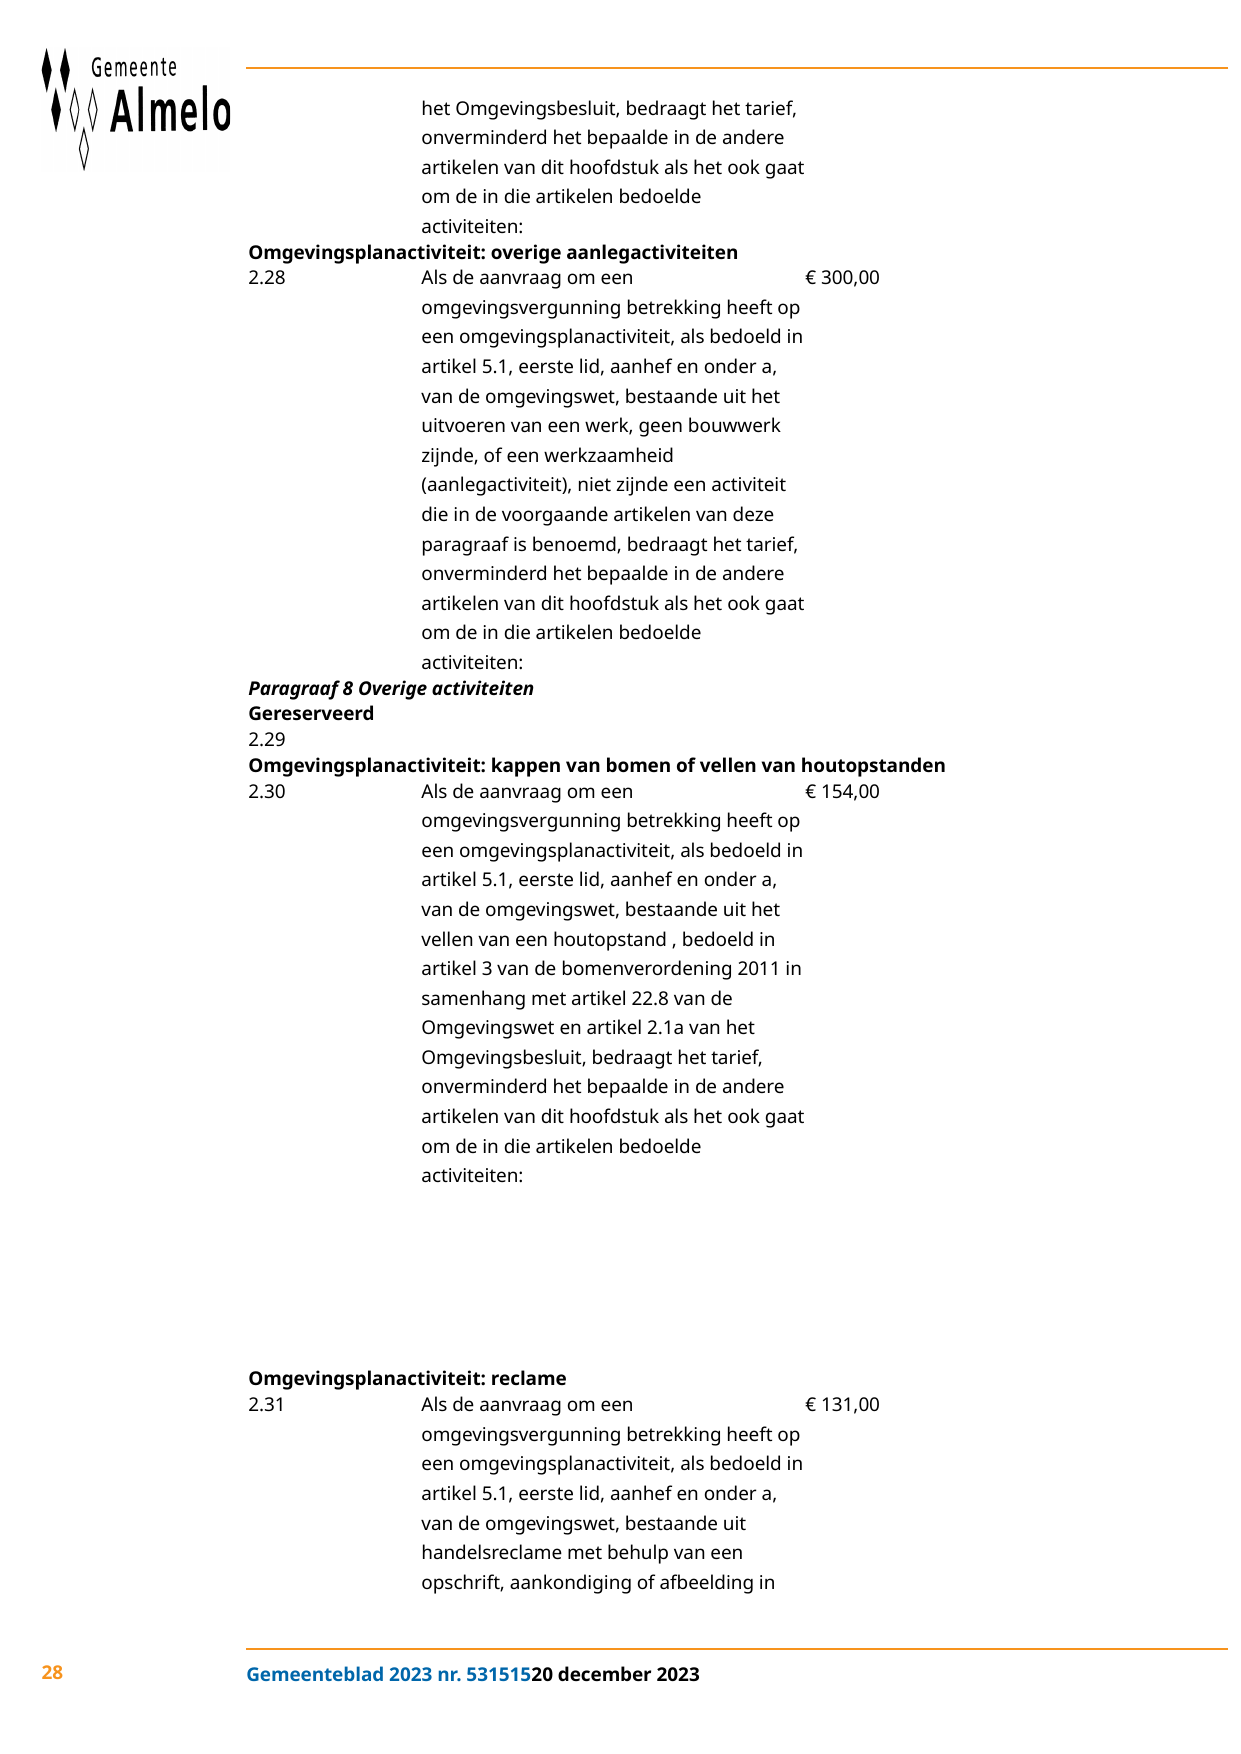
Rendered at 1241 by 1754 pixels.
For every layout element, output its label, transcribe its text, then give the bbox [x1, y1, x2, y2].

table_cell Paragraaf 8 Overige activiteiten [248, 675, 1152, 701]
table_cell Omgevingsplanactiviteit: reclame [248, 1366, 978, 1391]
table_cell [805, 95, 978, 239]
picture [41, 47, 231, 172]
table_cell Gereserveerd [248, 701, 978, 726]
table_cell 2.28 [248, 265, 421, 675]
table_cell [248, 95, 421, 239]
table_cell [979, 778, 1152, 1366]
table_cell [979, 726, 1152, 752]
table_cell € 300,00 [805, 265, 978, 675]
table_cell [979, 265, 1152, 675]
table_cell Omgevingsplanactiviteit: overige aanlegactiviteiten [248, 239, 978, 264]
table_cell [979, 1391, 1152, 1594]
table_cell 2.31 [248, 1391, 421, 1594]
table_cell € 154,00 [805, 778, 978, 1366]
table_cell 2.29 [248, 726, 421, 752]
table_cell € 131,00 [805, 1391, 978, 1594]
table_cell het Omgevingsbesluit, bedraagt het tarief, onverminderd het bepaalde in de andere artikelen van dit hoofdstuk als het ook gaat om de in die artikelen bedoelde activiteiten: [421, 95, 805, 239]
table_cell [805, 726, 978, 752]
table_cell Als de aanvraag om een omgevingsvergunning betrekking heeft op een omgevingsplanactiviteit, als bedoeld in artikel 5.1, eerste lid, aanhef en onder a, van de omgevingswet, bestaande uit het uitvoeren van een werk, geen bouwwerk zijnde, of een werkzaamheid (aanlegactiviteit), niet zijnde een activiteit die in de voorgaande artikelen van deze paragraaf is benoemd, bedraagt het tarief, onverminderd het bepaalde in de andere artikelen van dit hoofdstuk als het ook gaat om de in die artikelen bedoelde activiteiten: [421, 265, 805, 675]
table_cell 2.30 [248, 778, 421, 1366]
table_cell [979, 95, 1152, 239]
table_cell Als de aanvraag om een omgevingsvergunning betrekking heeft op een omgevingsplanactiviteit, als bedoeld in artikel 5.1, eerste lid, aanhef en onder a, van de omgevingswet, bestaande uit handelsreclame met behulp van een opschrift, aankondiging of afbeelding in [421, 1391, 805, 1594]
table_cell [421, 726, 805, 752]
table_cell Omgevingsplanactiviteit: kappen van bomen of vellen van houtopstanden [248, 752, 978, 778]
table_cell Als de aanvraag om een omgevingsvergunning betrekking heeft op een omgevingsplanactiviteit, als bedoeld in artikel 5.1, eerste lid, aanhef en onder a, van de omgevingswet, bestaande uit het vellen van een houtopstand , bedoeld in artikel 3 van de bomenverordening 2011 in samenhang met artikel 22.8 van de Omgevingswet en artikel 2.1a van het Omgevingsbesluit, bedraagt het tarief, onverminderd het bepaalde in de andere artikelen van dit hoofdstuk als het ook gaat om de in die artikelen bedoelde activiteiten: [421, 778, 805, 1366]
